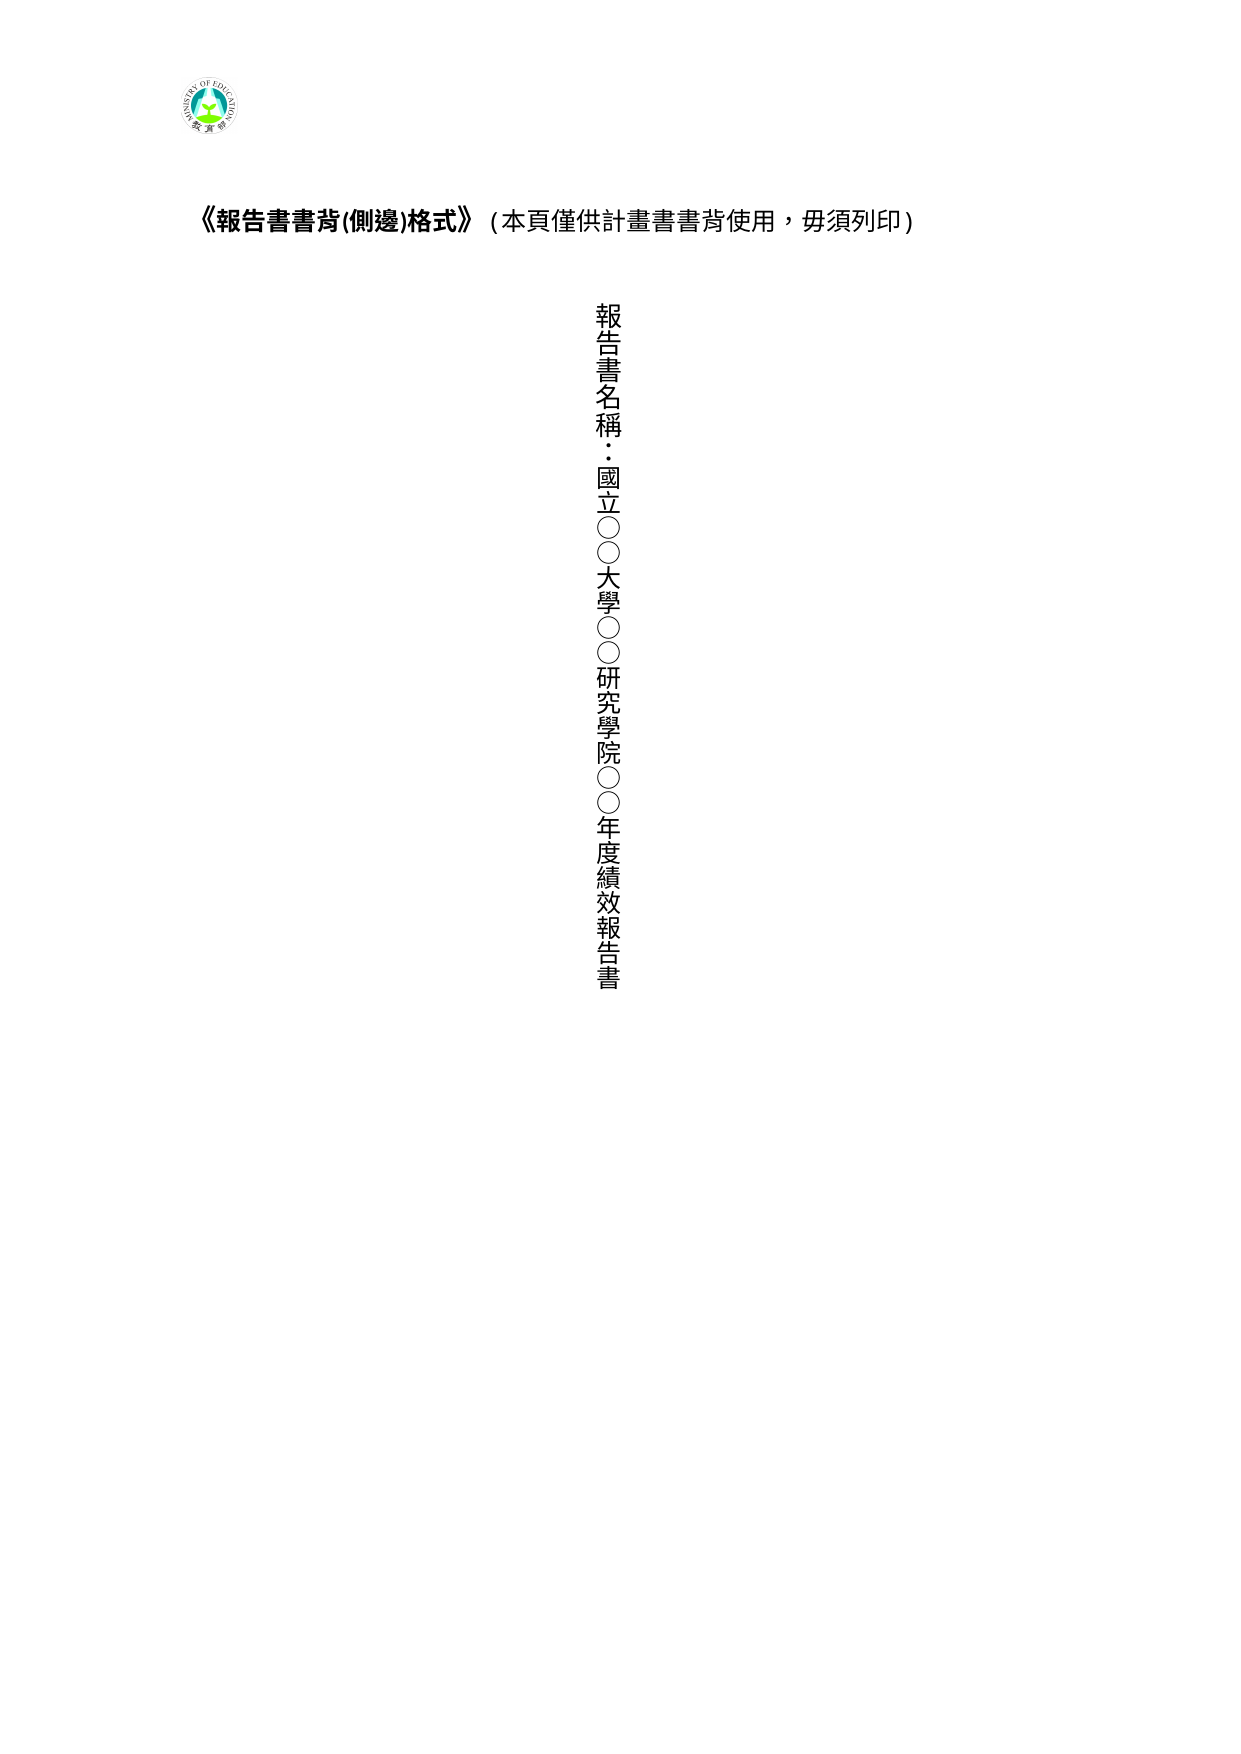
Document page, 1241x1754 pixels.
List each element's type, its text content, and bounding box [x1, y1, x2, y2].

text 報告書名稱：國立○○大學○○研究學院○○年度績效報告書 [589, 289, 629, 1612]
text 《報告書書背(側邊)格式》(本頁僅供計畫書書背使用，毋須列印) [187, 176, 1060, 238]
